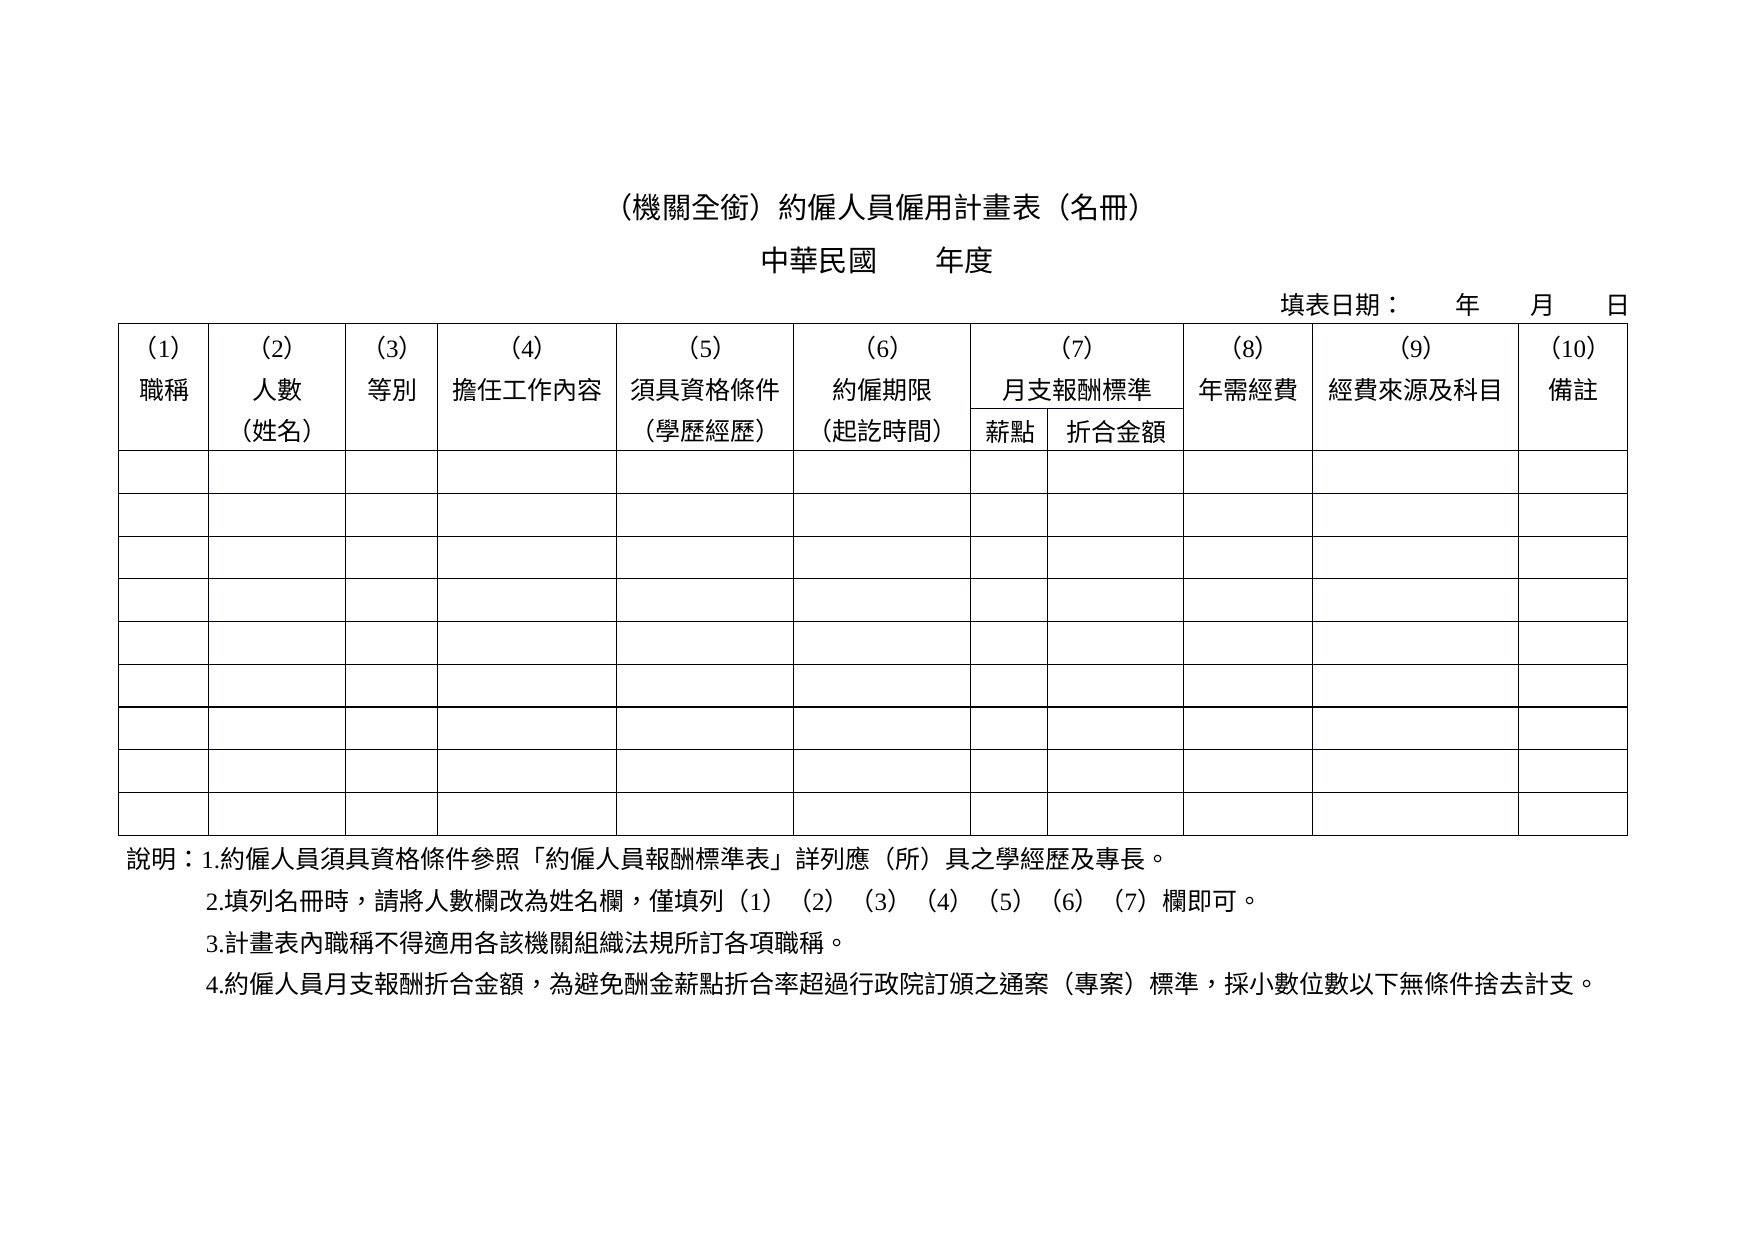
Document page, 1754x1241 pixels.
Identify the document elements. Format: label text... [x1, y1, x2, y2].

table_cell [119, 622, 208, 664]
table_cell [1519, 750, 1627, 792]
table_cell [617, 708, 793, 749]
table_cell [1048, 750, 1183, 792]
table_cell [1184, 579, 1312, 621]
table_cell [794, 451, 970, 493]
table_cell [794, 793, 970, 834]
table_cell [209, 622, 345, 664]
table_cell [1048, 793, 1183, 834]
table_cell [794, 537, 970, 578]
table_cell [1519, 793, 1627, 834]
table_cell [438, 537, 616, 578]
table_cell [209, 494, 345, 536]
table_header （4） 擔任工作內容 [438, 324, 616, 450]
table_cell [209, 665, 345, 706]
table_cell [1184, 793, 1312, 834]
table_cell [1519, 537, 1627, 578]
table_cell [971, 665, 1047, 706]
table_cell [617, 451, 793, 493]
table_cell [1313, 579, 1518, 621]
table_cell [119, 750, 208, 792]
table_cell [1048, 708, 1183, 749]
table_cell [971, 579, 1047, 621]
table_cell 薪點 [971, 409, 1047, 450]
table_cell [971, 537, 1047, 578]
table_cell [617, 579, 793, 621]
text 填表日期： 年 月 日 [148, 281, 1630, 323]
table_cell [1184, 494, 1312, 536]
table_cell [209, 537, 345, 578]
table_cell [1184, 750, 1312, 792]
table_cell 說明：1.約僱人員須具資格條件參照「約僱人員報酬標準表」詳列應（所）具之學經歷及專長。 2.填列名冊時，請將人數欄改為姓名欄，僅填列（1）（2）（3）（4）（5）（6）（7）欄即可。 3.計畫表內職稱不得適用各該機關組織法規所訂各項職稱。 4.約僱人員月支報酬折合金額，為避免酬金薪點折合率超過行政院訂頒之通案（專案）標準，採小數位數以下無條件捨去計支。 [119, 836, 1627, 1002]
table_cell [346, 708, 437, 749]
table_cell [971, 451, 1047, 493]
table_cell [1048, 537, 1183, 578]
table_cell [346, 750, 437, 792]
table_cell [1048, 579, 1183, 621]
table_cell [438, 708, 616, 749]
table_cell [794, 579, 970, 621]
table_cell [971, 750, 1047, 792]
table_cell [617, 665, 793, 706]
table_cell [438, 750, 616, 792]
table_cell [119, 708, 208, 749]
table_cell [346, 622, 437, 664]
table_cell [971, 708, 1047, 749]
table_cell [617, 750, 793, 792]
table_cell [794, 708, 970, 749]
table_cell [209, 750, 345, 792]
table_header （3） 等別 等別 [346, 324, 437, 450]
table_cell [346, 665, 437, 706]
table_cell [209, 579, 345, 621]
table_cell [209, 451, 345, 493]
table_cell [1519, 708, 1627, 749]
table_cell [346, 537, 437, 578]
text 中華民國 年度 [148, 229, 1606, 281]
table_cell [1519, 494, 1627, 536]
table_cell [1519, 622, 1627, 664]
table_header （8） 年需經費 [1184, 324, 1312, 450]
table_cell [119, 494, 208, 536]
table_cell [1519, 579, 1627, 621]
table_cell [1048, 622, 1183, 664]
table_cell [1313, 665, 1518, 706]
table_header （5） 須具資格條件 （學歷經歷） [617, 324, 793, 450]
table_cell [794, 750, 970, 792]
table_header （6） 約僱期限 （起訖時間） [794, 324, 970, 450]
table_cell [119, 537, 208, 578]
table_cell [1313, 451, 1518, 493]
table_cell [438, 579, 616, 621]
table_cell [346, 793, 437, 834]
text （機關全銜）約僱人員僱用計畫表（名冊） [148, 177, 1606, 229]
table_header （2） 人數 （姓名） [209, 324, 345, 450]
table_cell [794, 665, 970, 706]
table_cell [1313, 494, 1518, 536]
table_cell [1519, 451, 1627, 493]
table_cell [209, 708, 345, 749]
table_cell [794, 494, 970, 536]
table_cell [119, 665, 208, 706]
table_cell [438, 793, 616, 834]
table_cell [209, 793, 345, 834]
table_cell [119, 793, 208, 834]
table_cell [438, 494, 616, 536]
table_cell [1184, 622, 1312, 664]
table_header （10） 備註 [1519, 324, 1627, 450]
table_cell [1313, 793, 1518, 834]
table_cell [1519, 665, 1627, 706]
table_cell [1184, 708, 1312, 749]
table_cell [1048, 494, 1183, 536]
table_header （7） 月支報酬標準 [971, 324, 1183, 407]
table_cell [617, 793, 793, 834]
table_cell [438, 665, 616, 706]
table_cell [617, 494, 793, 536]
table_cell [1184, 665, 1312, 706]
table_cell [971, 793, 1047, 834]
table_cell [1313, 708, 1518, 749]
table_cell [1313, 622, 1518, 664]
table_cell [1184, 537, 1312, 578]
table_cell [438, 622, 616, 664]
table_cell 折合金額 [1048, 409, 1183, 450]
table_header （9） 經費來源及科目 [1313, 324, 1518, 450]
table_cell [971, 622, 1047, 664]
table_cell [346, 579, 437, 621]
table_cell [1184, 451, 1312, 493]
table_cell [1313, 750, 1518, 792]
table_cell [617, 537, 793, 578]
table_cell [119, 451, 208, 493]
table_cell [1048, 451, 1183, 493]
table_header （1） 職稱 [119, 324, 208, 450]
table_cell [971, 494, 1047, 536]
table_cell [617, 622, 793, 664]
table_cell [346, 494, 437, 536]
table_cell [119, 579, 208, 621]
table_cell [438, 451, 616, 493]
table_cell [794, 622, 970, 664]
table_cell [1048, 665, 1183, 706]
table_cell [1313, 537, 1518, 578]
table_cell [346, 451, 437, 493]
